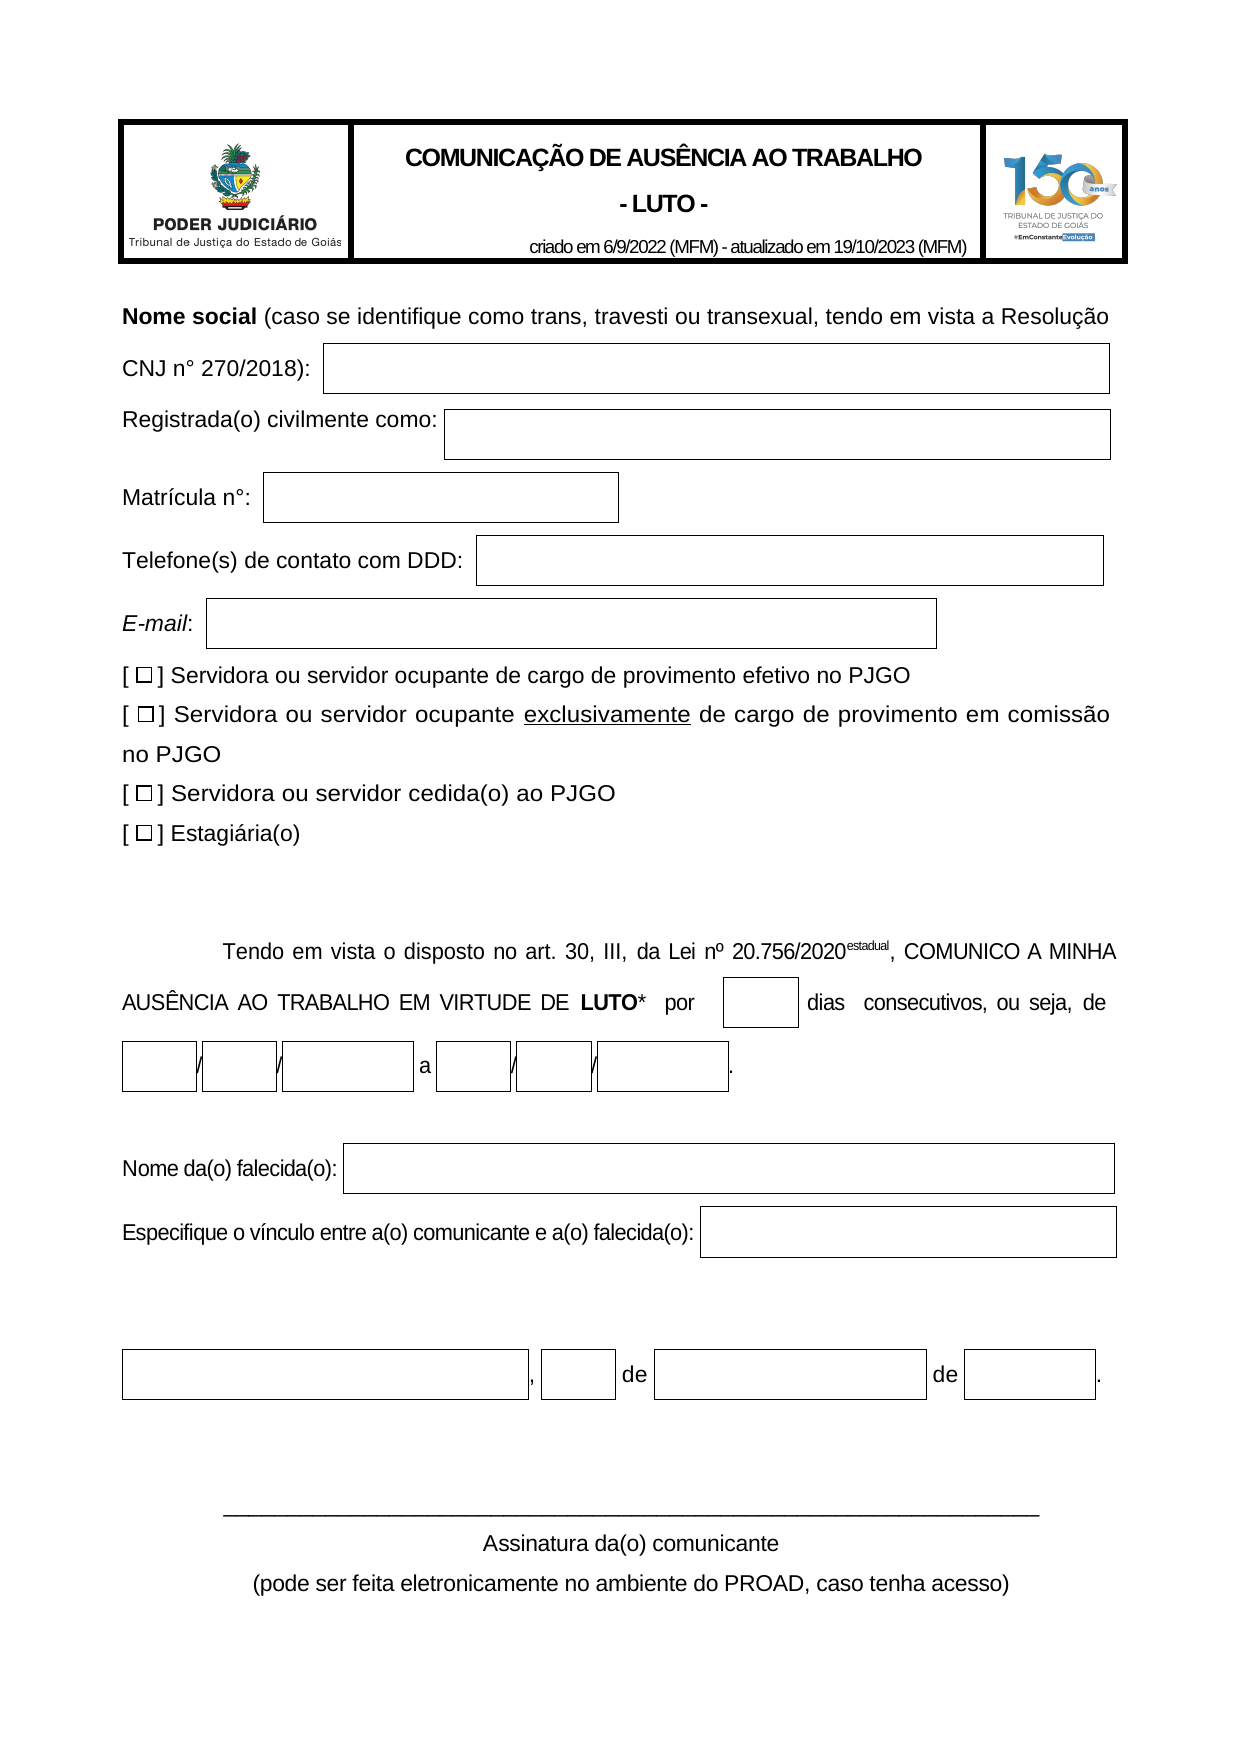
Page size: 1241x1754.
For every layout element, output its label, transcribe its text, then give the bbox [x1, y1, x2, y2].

text , [529, 1349, 541, 1399]
text [619, 472, 1111, 522]
text Especifique o vínculo entre a(o) comunicante e a(o) falecida(o): [122, 1207, 700, 1257]
text [ ] Servidora ou servidor ocupante exclusivamente de cargo de provimento em comissão no PJGO [122, 701, 1111, 767]
text Telefone(s) de contato com DDD: [122, 535, 476, 585]
picture [998, 148, 1119, 245]
table_header COMUNICAÇÃO DE AUSÊNCIA AO TRABALHO - LUTO - criado em 6/9/2022 (MFM) - atualizado em 19/10/2023 (MFM) [354, 125, 980, 257]
text [937, 598, 1111, 648]
text Matrícula n°: [122, 472, 263, 522]
text [ ] Servidora ou servidor ocupante de cargo de provimento efetivo no PJGO [122, 662, 1111, 688]
table_header [986, 125, 1122, 257]
text de [616, 1349, 654, 1399]
text (pode ser feita eletronicamente no ambiente do PROAD, caso tenha acesso) [122, 1570, 1140, 1596]
picture [128, 143, 341, 248]
text Assinatura da(o) comunicante [122, 1530, 1140, 1557]
text Tendo em vista o disposto no art. 30, III, da Lei nº 20.756/2020estadual, COMUNICO A MINHA AUSÊNCIA AO TRABALHO EM VIRTUDE DE LUTO* por dias consecutivos, ou seja, de // a //. [122, 938, 1117, 1091]
text . [1096, 1349, 1117, 1399]
text Registrada(o) civilmente como: [122, 406, 1111, 459]
text Nome social (caso se identifique como trans, travesti ou transexual, tendo em vista a Resolução CNJ n° 270/2018): [122, 303, 1111, 393]
text Nome da(o) falecida(o): [122, 1143, 343, 1193]
text de [927, 1349, 964, 1399]
text E-mail: [122, 598, 206, 648]
text ________________________________________________________________ [122, 1491, 1140, 1517]
text [ ] Estagiária(o) [122, 819, 1111, 846]
text [ ] Servidora ou servidor cedida(o) ao PJGO [122, 780, 1111, 806]
table_header [124, 125, 348, 257]
